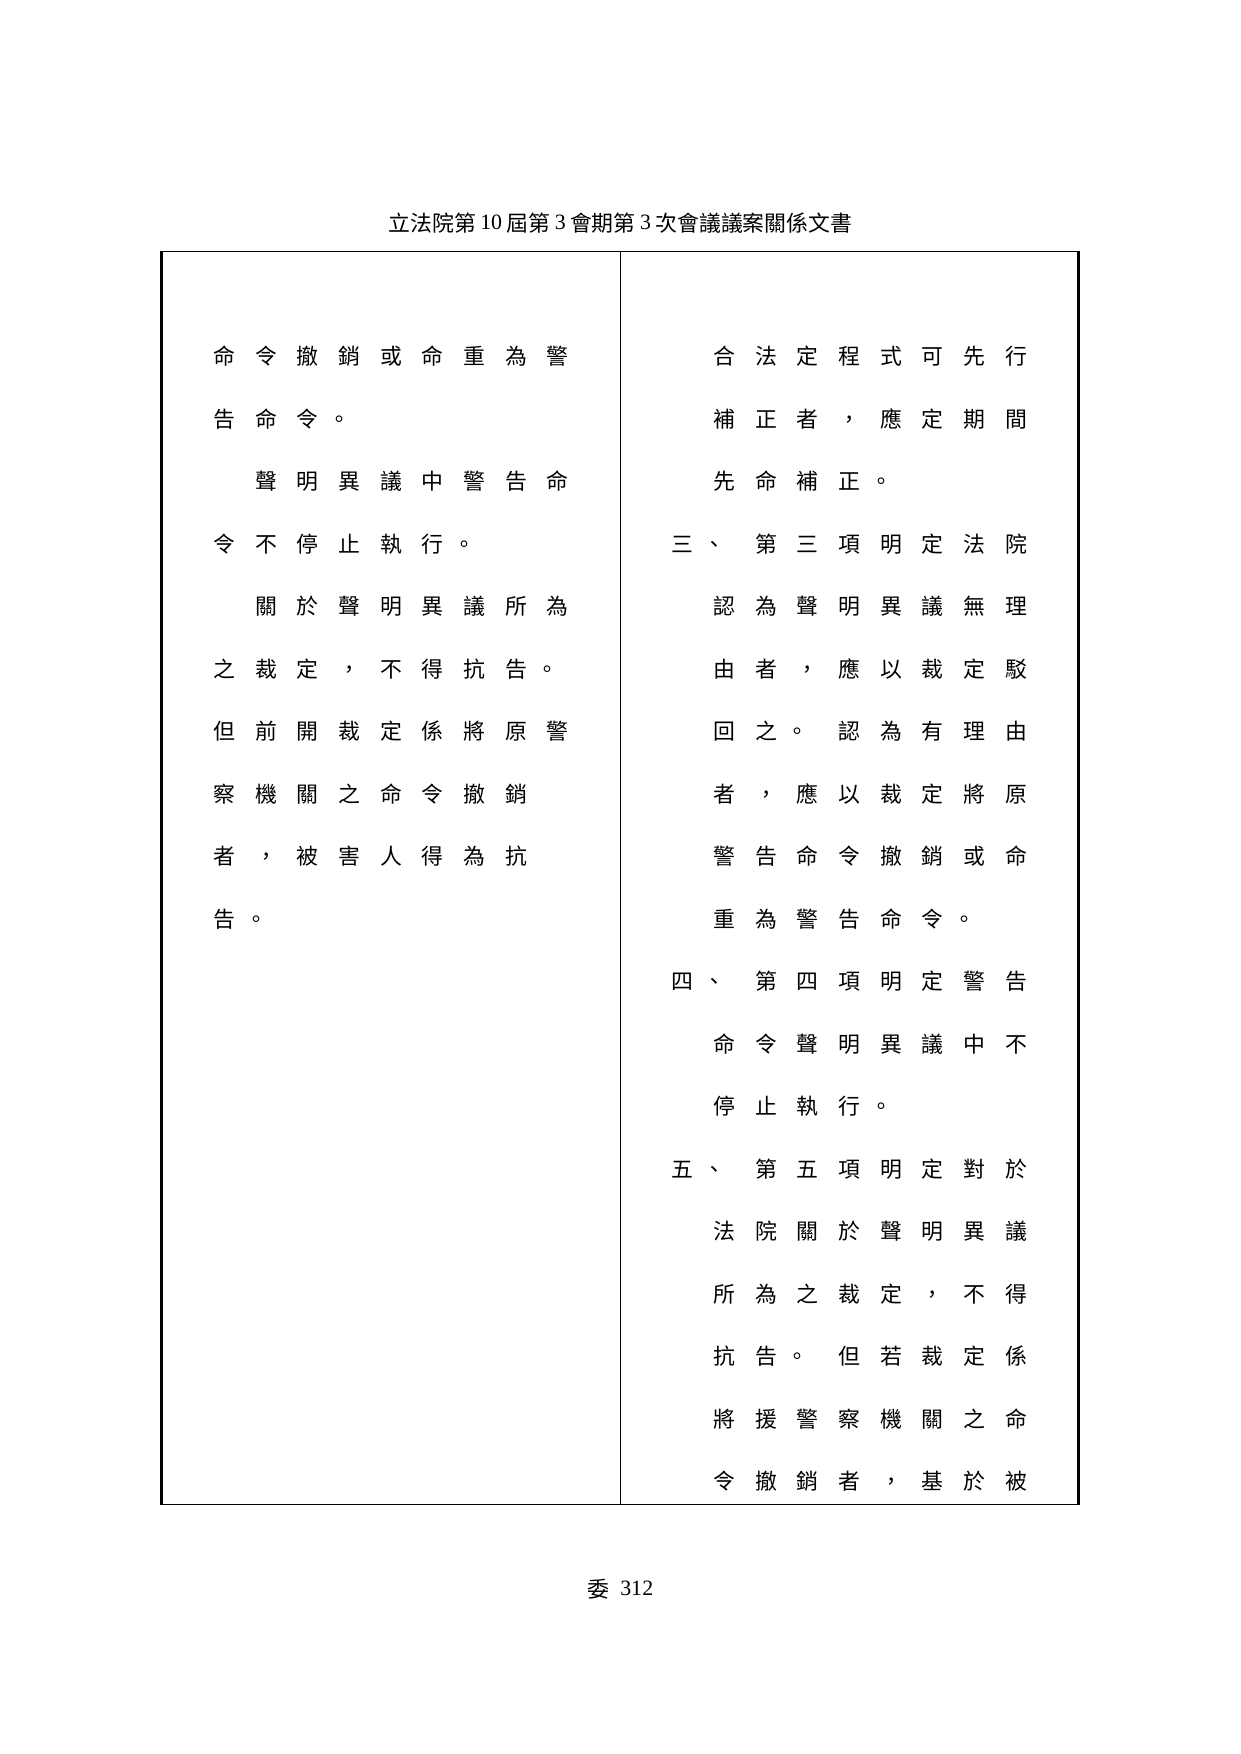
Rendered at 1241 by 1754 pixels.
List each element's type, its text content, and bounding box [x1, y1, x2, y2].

table_cell 合法定程式可先行補正者，應定期間先命補正。 三、第三項明定法院認為聲明異議無理由者，應以裁定駁回之。認為有理由者，應以裁定將原警告命令撤銷或命重為警告命令。 四、第四項明定警告命令聲明異議中不停止執行。 五、第五項明定對於法院關於聲明異議所為之裁定，不得抗告。但若裁定係將援警察機關之命令撤銷者，基於被 [621, 252, 1077, 1504]
table_cell 命令撤銷或命重為警告命令。 聲明異議中警告命令不停止執行。 關於聲明異議所為之裁定，不得抗告。但前開裁定係將原警察機關之命令撤銷者，被害人得為抗告。 [163, 252, 620, 1504]
